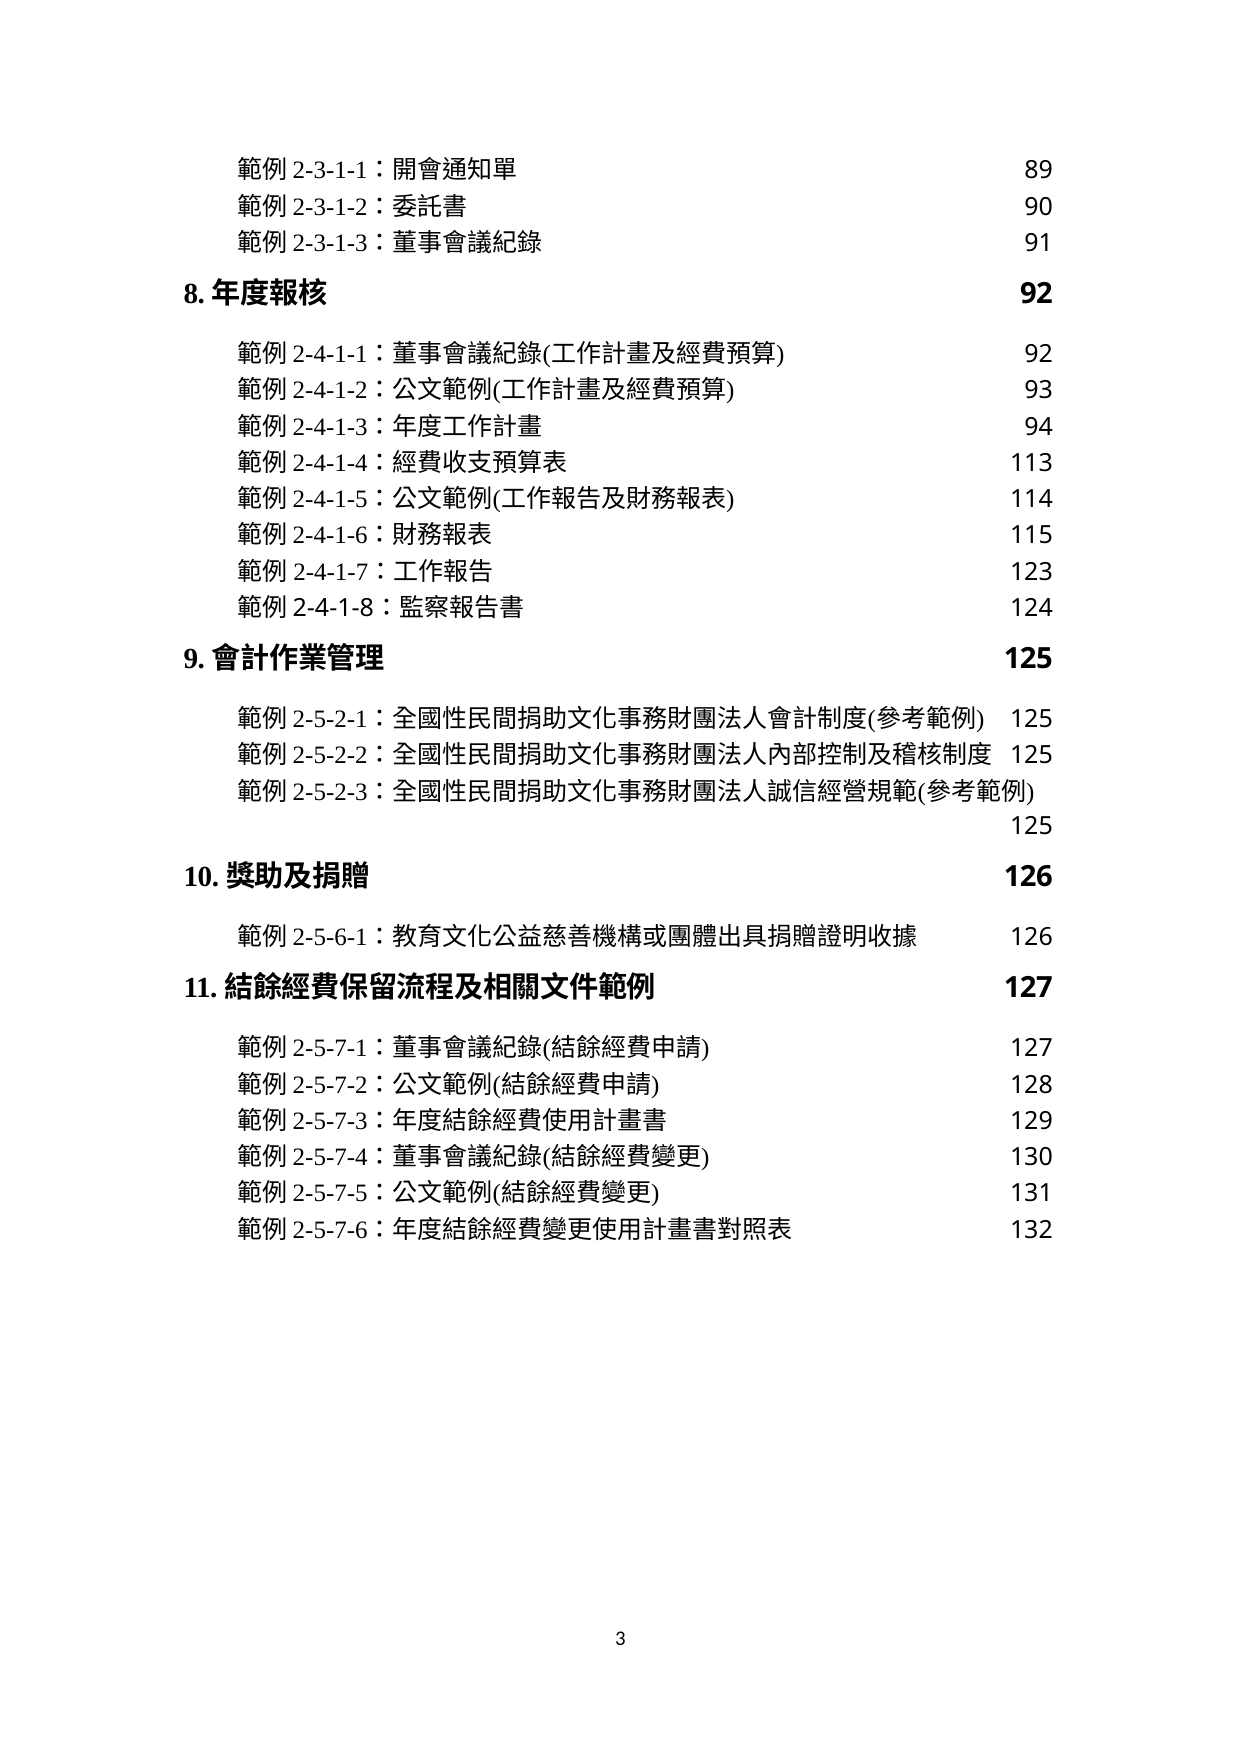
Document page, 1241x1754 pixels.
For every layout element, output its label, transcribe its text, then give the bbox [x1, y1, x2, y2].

text 範例 2-4-1-7：工作報告 123 [237, 551, 1053, 587]
text 9. 會計作業管理 125 [183, 649, 1053, 674]
text 範例2-5-7-4：董事會議紀錄(結餘經費變更) 130 [237, 1137, 1053, 1173]
text 11. 結餘經費保留流程及相關文件範例 127 [183, 978, 1053, 1003]
text 範例2-5-7-1：董事會議紀錄(結餘經費申請) 127 [237, 1028, 1053, 1064]
text 範例2-3-1-3：董事會議紀錄 91 [237, 222, 1053, 259]
text 範例2-5-7-6：年度結餘經費變更使用計畫書對照表 132 [237, 1209, 1053, 1245]
text 範例2-5-7-2：公文範例(結餘經費申請) 128 [237, 1064, 1053, 1100]
text 範例2-3-1-2：委託書 90 [237, 186, 1053, 222]
text 範例2-5-7-3：年度結餘經費使用計畫書 129 [237, 1100, 1053, 1137]
text 8. 年度報核 92 [183, 284, 1053, 309]
text 範例2-4-1-6：財務報表 115 [237, 515, 1053, 551]
text 範例2-4-1-5：公文範例(工作報告及財務報表) 114 [237, 479, 1053, 515]
text 範例2-4-1-3：年度工作計畫 94 [237, 406, 1053, 442]
text 範例2-5-6-1：教育文化公益慈善機構或團體出具捐贈證明收據 126 [237, 917, 1053, 953]
text 範例2-5-2-1：全國性民間捐助文化事務財團法人會計制度(參考範例) 125 [237, 699, 1053, 735]
text 範例2-3-1-1：開會通知單 89 [237, 150, 1053, 186]
text 範例2-5-7-5：公文範例(結餘經費變更) 131 [237, 1173, 1053, 1209]
text 範例2-4-1-2：公文範例(工作計畫及經費預算) 93 [237, 370, 1053, 406]
text 10. 獎助及捐贈 126 [183, 867, 1053, 892]
text 範例2-4-1-4：經費收支預算表 113 [237, 442, 1053, 479]
text 範例2-4-1-8：監察報告書 124 [237, 587, 1053, 624]
text 範例2-5-2-3：全國性民間捐助文化事務財團法人誠信經營規範(參考範例) 125 [237, 771, 1053, 842]
text 範例2-4-1-1：董事會議紀錄(工作計畫及經費預算) 92 [237, 334, 1053, 370]
text 範例2-5-2-2：全國性民間捐助文化事務財團法人內部控制及稽核制度 125 [237, 735, 1053, 771]
